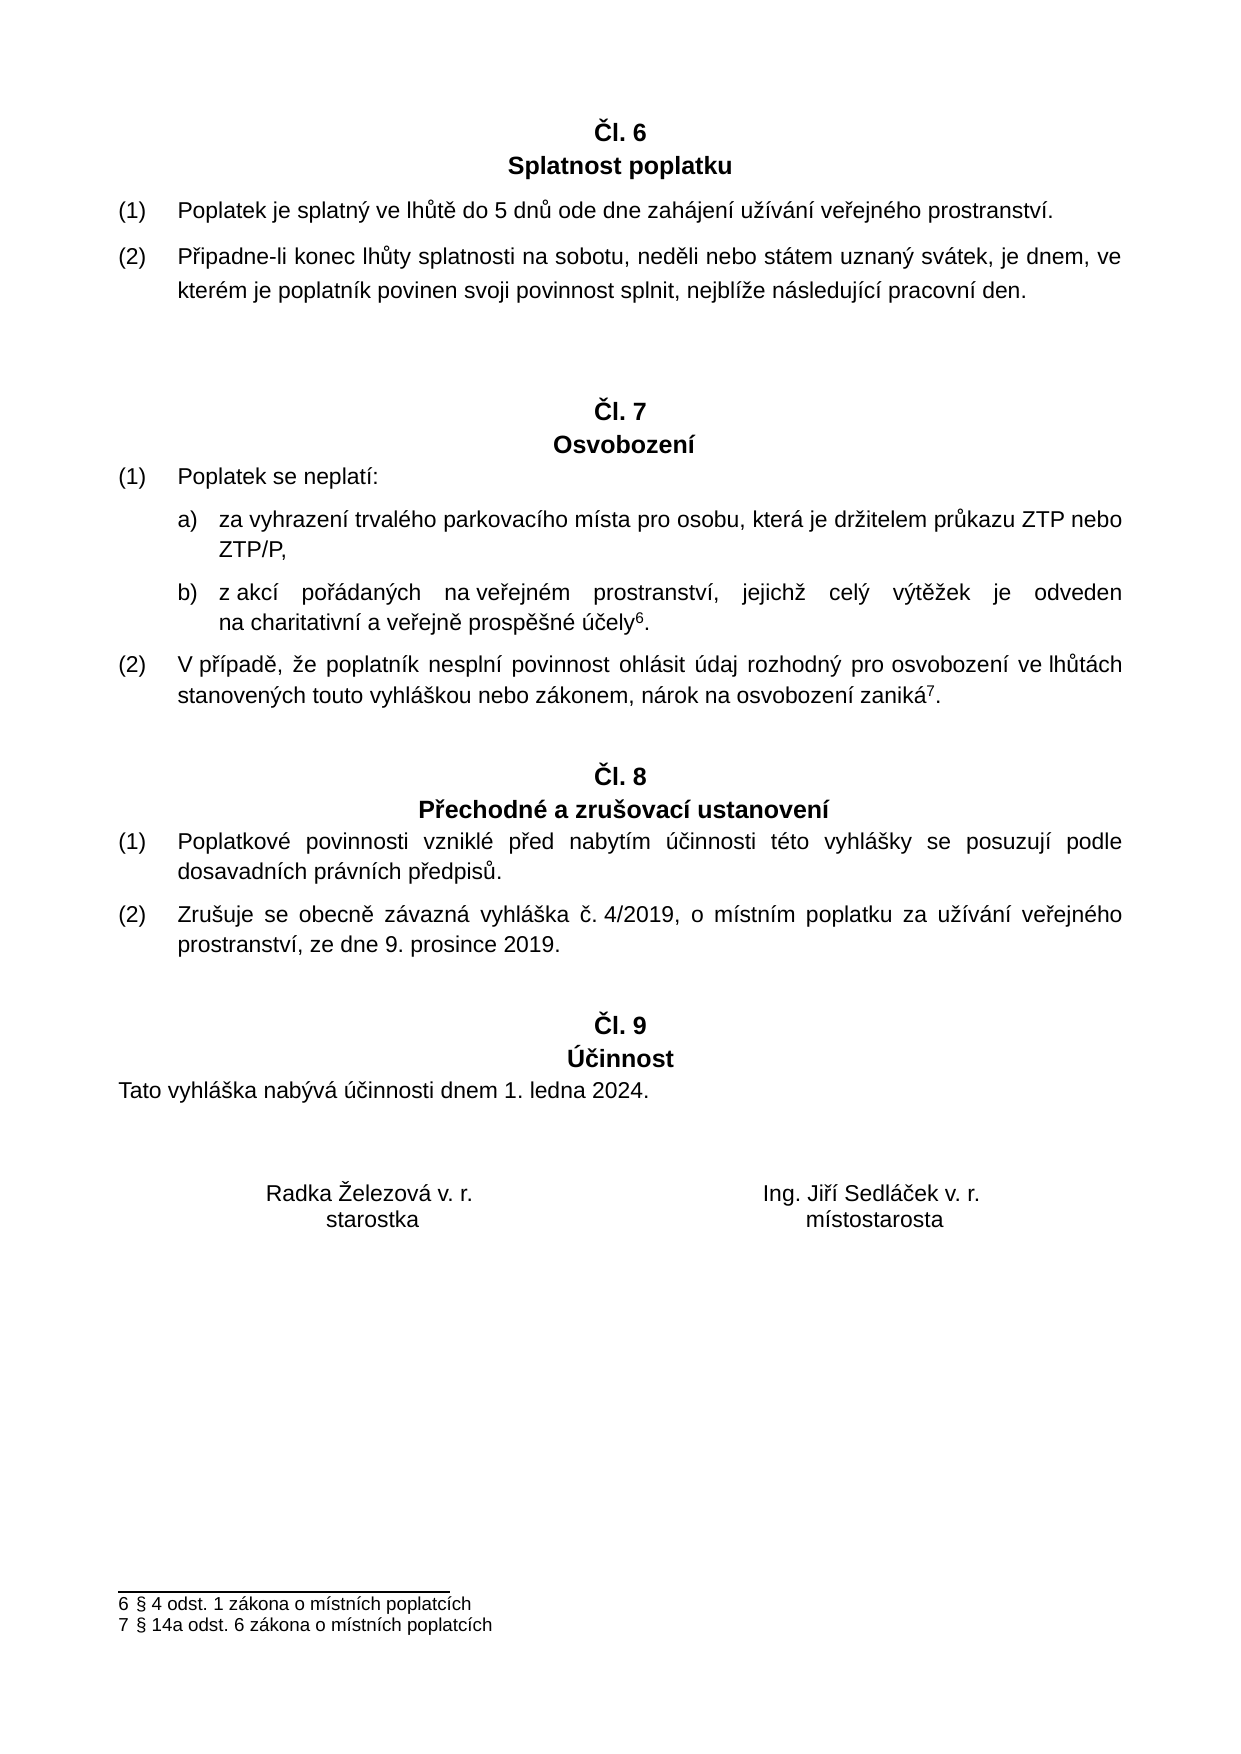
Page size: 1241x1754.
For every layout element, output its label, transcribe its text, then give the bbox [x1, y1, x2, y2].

list z akcí pořádaných na veřejném prostranství, jejichž celý výtěžek je odveden na charitativní a veřejně prospěšné účely. [177, 578, 1122, 635]
list Poplatek se neplatí: [118, 463, 1122, 489]
text (1) Poplatek je splatný ve lhůtě do 5 dnů ode dne zahájení užívání veřejného prostranství. [118, 197, 1122, 223]
table_cell [118, 1238, 620, 1356]
list za vyhrazení trvalého parkovacího místa pro osobu, která je držitelem průkazu ZTP nebo ZTP/P, [177, 506, 1122, 562]
subtitle Čl. 8 Přechodné a zrušovací ustanovení [118, 762, 1122, 823]
text Tato vyhláška nabývá účinnosti dnem 1. ledna 2024. [118, 1077, 1122, 1103]
subtitle Čl. 9 Účinnost [118, 1011, 1122, 1073]
subtitle Čl. 6 Splatnost poplatku [118, 118, 1122, 180]
list Poplatkové povinnosti vzniklé před nabytím účinnosti této vyhlášky se posuzují podle dosavadních právních předpisů. [118, 828, 1122, 884]
table_header Ing. Jiří Sedláček v. r. místostarosta [620, 1120, 1122, 1238]
table_header Radka Železová v. r. starostka [118, 1120, 620, 1238]
list § 4 odst. 1 zákona o místních poplatcích [118, 1592, 1122, 1614]
subtitle Čl. 7 Osvobození [118, 397, 1122, 458]
list § 14a odst. 6 zákona o místních poplatcích [118, 1614, 1122, 1635]
list V případě, že poplatník nesplní povinnost ohlásit údaj rozhodný pro osvobození ve lhůtách stanovených touto vyhláškou nebo zákonem, nárok na osvobození zaniká. [118, 651, 1122, 708]
list Zrušuje se obecně závazná vyhláška č. 4/2019, o místním poplatku za užívání veřejného prostranství, ze dne 9. prosince 2019. [118, 901, 1122, 957]
text (2) Připadne-li konec lhůty splatnosti na sobotu, neděli nebo státem uznaný svátek, je dnem, ve kterém je poplatník povinen svoji povinnost splnit, nejblíže následující pracovní den. [118, 243, 1122, 304]
table_cell [620, 1238, 1122, 1356]
